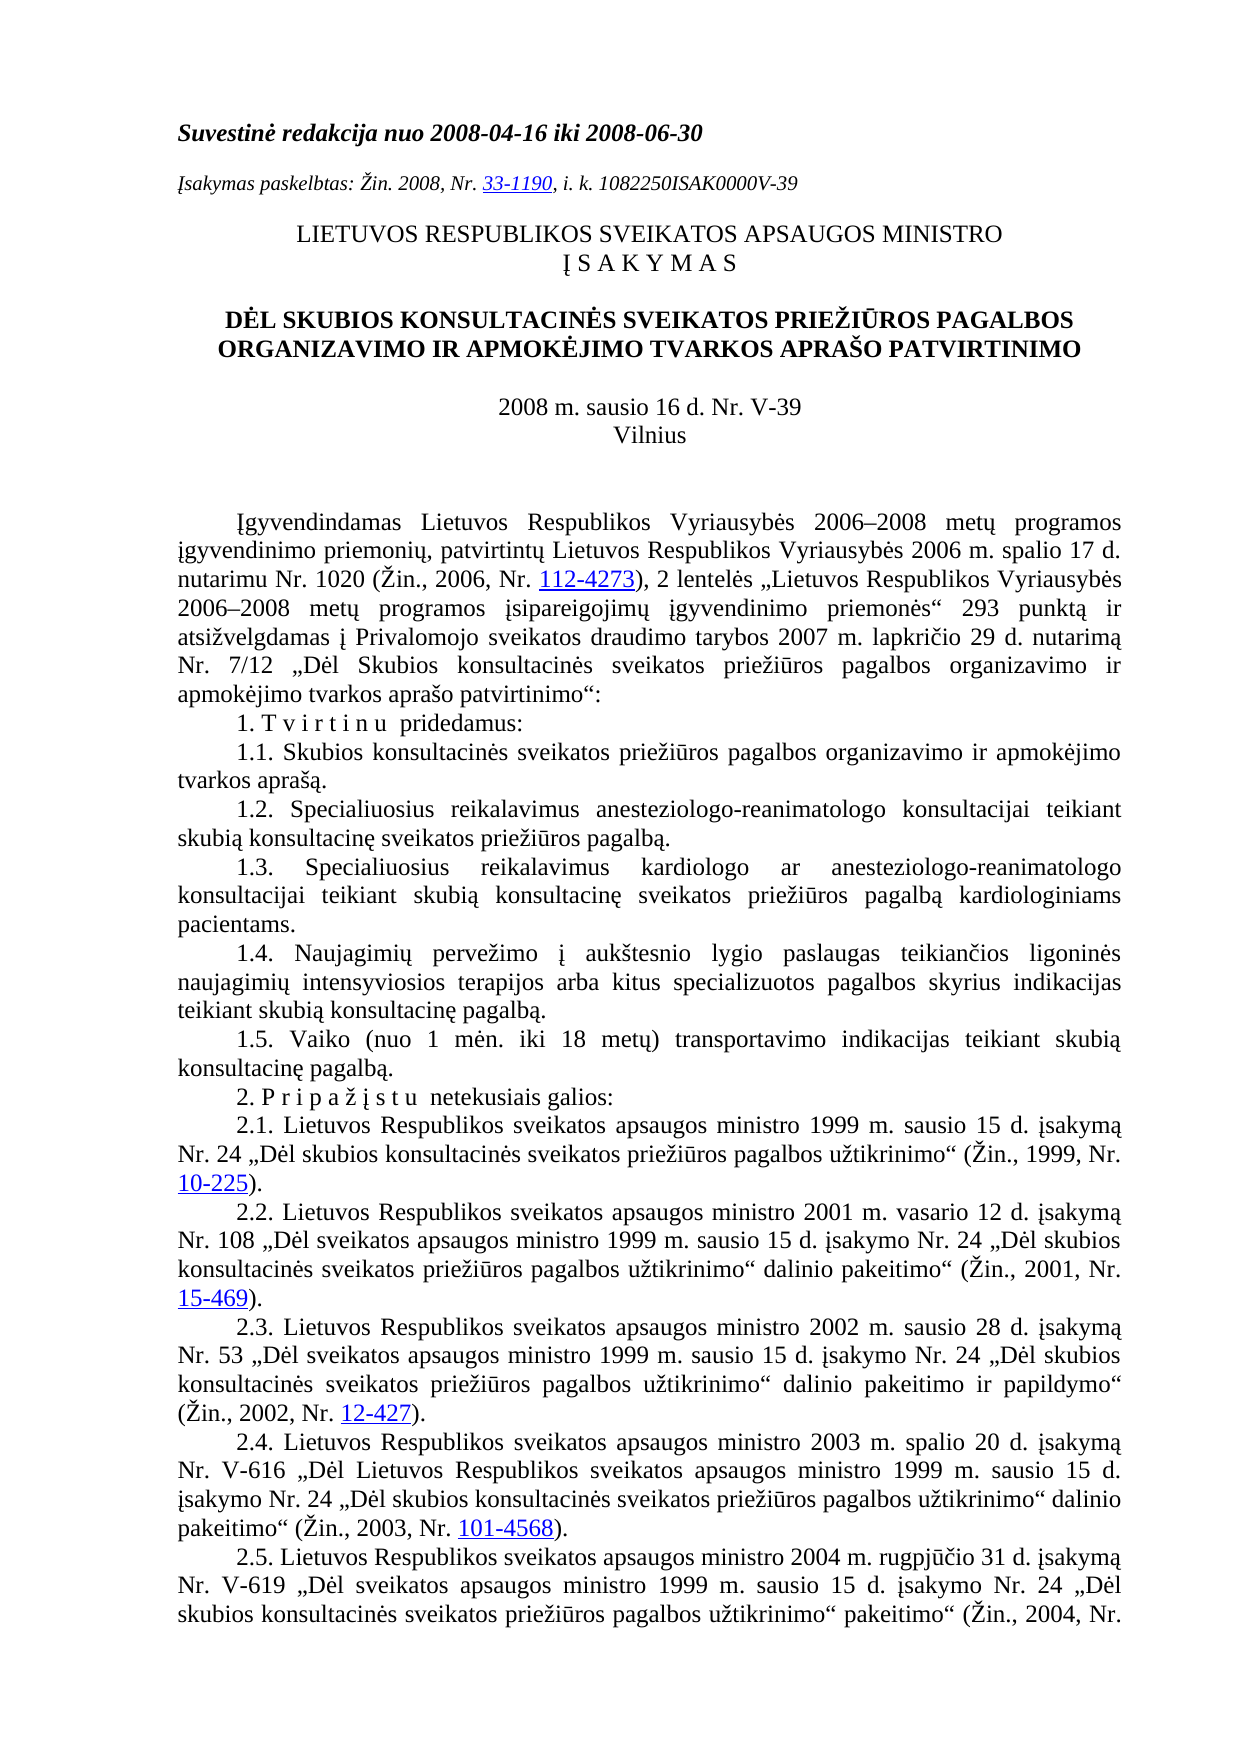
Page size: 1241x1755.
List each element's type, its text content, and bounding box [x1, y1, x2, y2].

text LIETUVOS RESPUBLIKOS SVEIKATOS APSAUGOS MINISTRO [177, 219, 1122, 248]
text 2.2. Lietuvos Respublikos sveikatos apsaugos ministro 2001 m. vasario 12 d. įsakymą Nr. 108 „Dėl sveikatos apsaugos ministro 1999 m. sausio 15 d. įsakymo Nr. 24 „Dėl skubios konsultacinės sveikatos priežiūros pagalbos užtikrinimo“ dalinio pakeitimo“ (Žin., 2001, Nr. 15-469). [177, 1197, 1122, 1312]
text 2.1. Lietuvos Respublikos sveikatos apsaugos ministro 1999 m. sausio 15 d. įsakymą Nr. 24 „Dėl skubios konsultacinės sveikatos priežiūros pagalbos užtikrinimo“ (Žin., 1999, Nr. 10-225). [177, 1110, 1122, 1197]
text 2.5. Lietuvos Respublikos sveikatos apsaugos ministro 2004 m. rugpjūčio 31 d. įsakymą Nr. V-619 „Dėl sveikatos apsaugos ministro 1999 m. sausio 15 d. įsakymo Nr. 24 „Dėl skubios konsultacinės sveikatos priežiūros pagalbos užtikrinimo“ pakeitimo“ (Žin., 2004, Nr. [177, 1542, 1122, 1628]
text 1.3. Specialiuosius reikalavimus kardiologo ar anesteziologo-reanimatologo konsultacijai teikiant skubią konsultacinę sveikatos priežiūros pagalbą kardiologiniams pacientams. [177, 852, 1122, 938]
text 2008 m. sausio 16 d. Nr. V-39 [177, 392, 1122, 420]
text 1.1. Skubios konsultacinės sveikatos priežiūros pagalbos organizavimo ir apmokėjimo tvarkos aprašą. [177, 737, 1122, 794]
text 2.3. Lietuvos Respublikos sveikatos apsaugos ministro 2002 m. sausio 28 d. įsakymą Nr. 53 „Dėl sveikatos apsaugos ministro 1999 m. sausio 15 d. įsakymo Nr. 24 „Dėl skubios konsultacinės sveikatos priežiūros pagalbos užtikrinimo“ dalinio pakeitimo ir papildymo“ (Žin., 2002, Nr. 12-427). [177, 1312, 1122, 1427]
text 1.5. Vaiko (nuo 1 mėn. iki 18 metų) transportavimo indikacijas teikiant skubią konsultacinę pagalbą. [177, 1024, 1122, 1082]
text 1.2. Specialiuosius reikalavimus anesteziologo-reanimatologo konsultacijai teikiant skubią konsultacinę sveikatos priežiūros pagalbą. [177, 794, 1122, 852]
text Įgyvendindamas Lietuvos Respublikos Vyriausybės 2006–2008 metų programos įgyvendinimo priemonių, patvirtintų Lietuvos Respublikos Vyriausybės 2006 m. spalio 17 d. nutarimu Nr. 1020 (Žin., 2006, Nr. 112-4273), 2 lentelės „Lietuvos Respublikos Vyriausybės 2006–2008 metų programos įsipareigojimų įgyvendinimo priemonės“ 293 punktą ir atsižvelgdamas į Privalomojo sveikatos draudimo tarybos 2007 m. lapkričio 29 d. nutarimą Nr. 7/12 „Dėl Skubios konsultacinės sveikatos priežiūros pagalbos organizavimo ir apmokėjimo tvarkos aprašo patvirtinimo“: [177, 507, 1122, 708]
text ĮSAKYMAS [177, 248, 1122, 277]
text 2.4. Lietuvos Respublikos sveikatos apsaugos ministro 2003 m. spalio 20 d. įsakymą Nr. V-616 „Dėl Lietuvos Respublikos sveikatos apsaugos ministro 1999 m. sausio 15 d. įsakymo Nr. 24 „Dėl skubios konsultacinės sveikatos priežiūros pagalbos užtikrinimo“ dalinio pakeitimo“ (Žin., 2003, Nr. 101-4568). [177, 1427, 1122, 1542]
text 1.4. Naujagimių pervežimo į aukštesnio lygio paslaugas teikiančios ligoninės naujagimių intensyviosios terapijos arba kitus specializuotos pagalbos skyrius indikacijas teikiant skubią konsultacinę pagalbą. [177, 938, 1122, 1024]
text 1. Tvirtinu pridedamus: [177, 708, 1122, 737]
text 2. Pripažįstu netekusiais galios: [177, 1082, 1122, 1110]
text DĖL SKUBIOS KONSULTACINĖS SVEIKATOS PRIEŽIŪROS PAGALBOS ORGANIZAVIMO IR APMOKĖJIMO TVARKOS APRAŠO PATVIRTINIMO [177, 305, 1122, 363]
text Suvestinė redakcija nuo 2008-04-16 iki 2008-06-30 [177, 118, 1122, 147]
text Įsakymas paskelbtas: Žin. 2008, Nr. 33-1190, i. k. 1082250ISAK0000V-39 [177, 171, 1122, 195]
text Vilnius [177, 420, 1122, 449]
